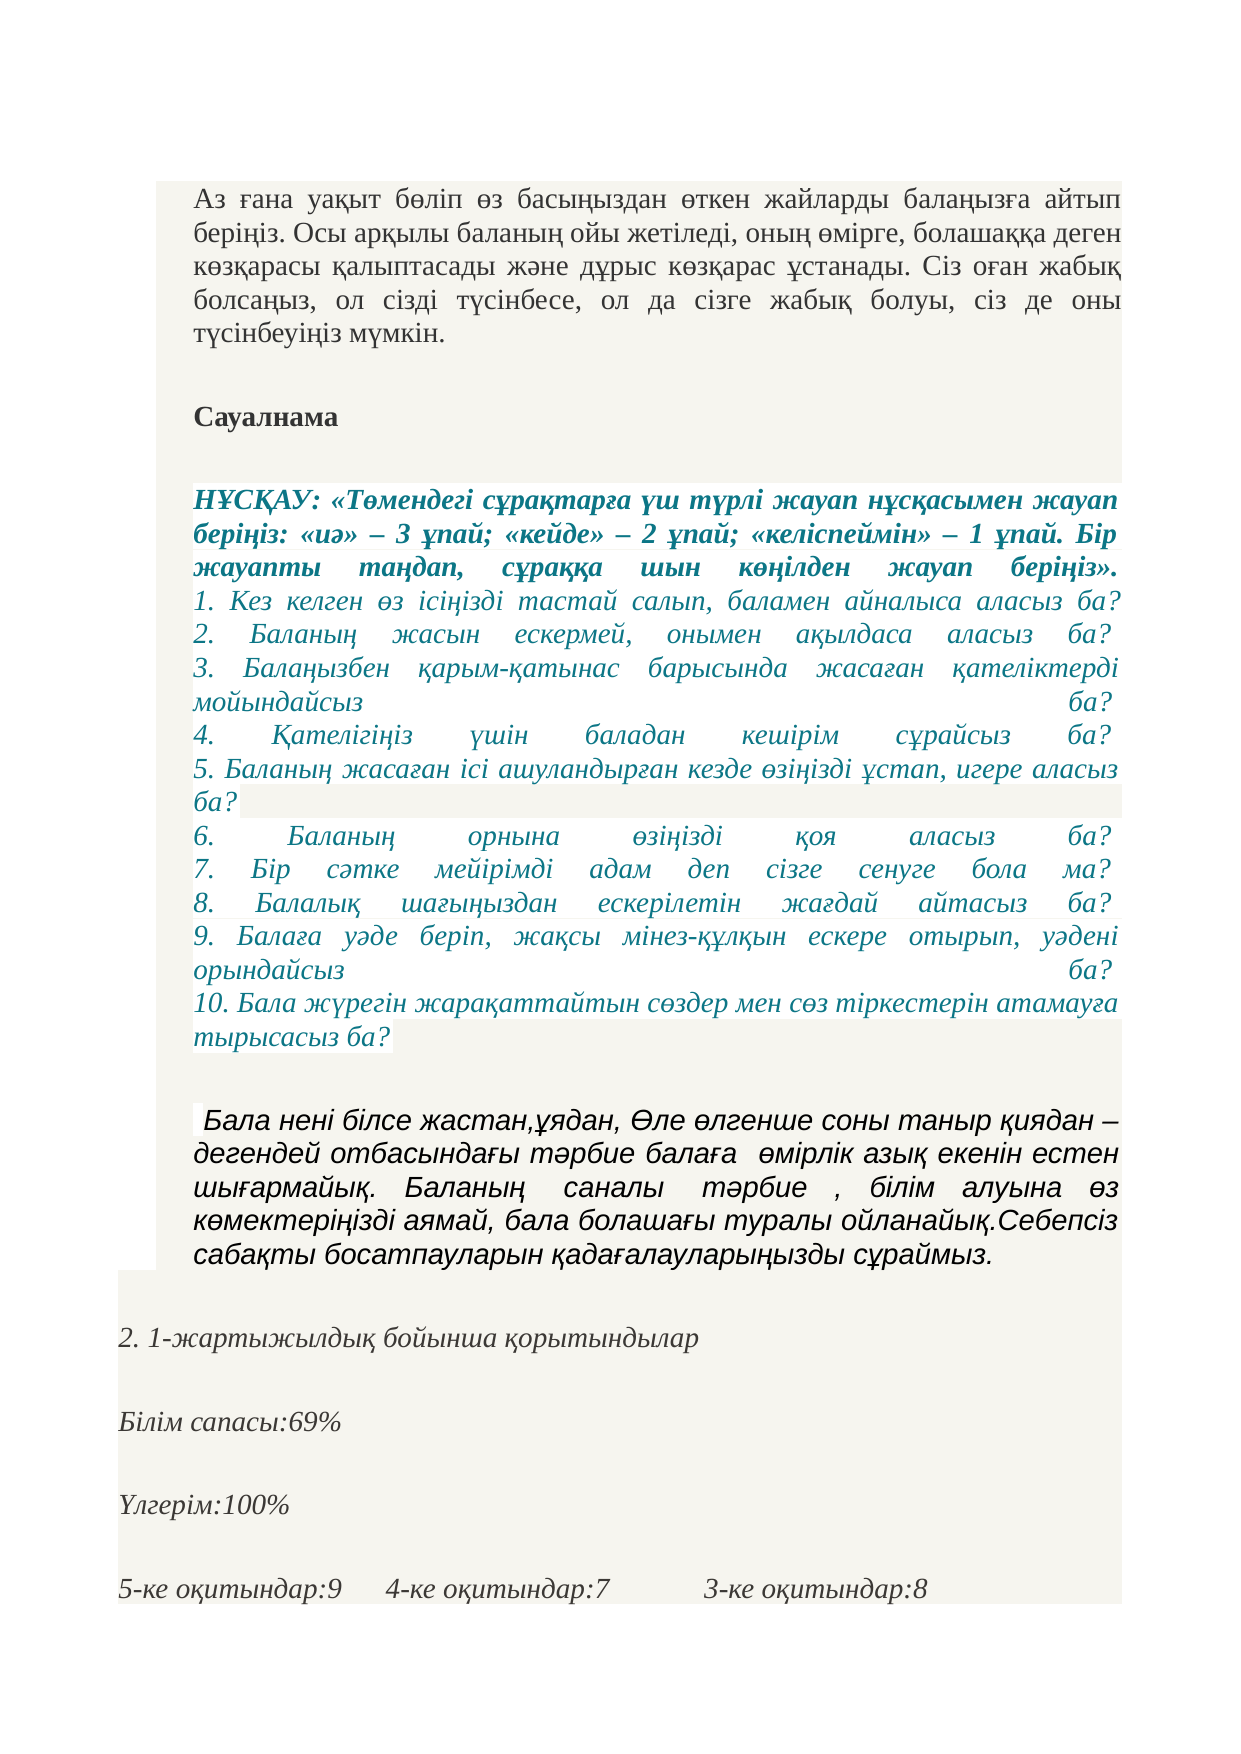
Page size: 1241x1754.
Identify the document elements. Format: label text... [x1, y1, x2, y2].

list Бала нені білсе жастан,ұядан, Өле өлгенше соны таныр қиядан – дегендей отбасындағы тәрбие балаға өмірлік азық екенін естен шығармайық. Баланың саналы тәрбие , білім алуына өз көмектеріңізді аямай, бала болашағы туралы ойланайық.Себепсіз сабақты босатпауларын қадағалауларыңызды сұраймыз. [156, 1103, 1122, 1270]
text 2. 1-жартыжылдық бойынша қорытындылар [118, 1320, 1122, 1354]
text 5-ке оқитындар:9 4-ке оқитындар:7 3-ке оқитындар:8 [118, 1571, 1122, 1604]
text Үлгерім:100% [118, 1487, 1122, 1521]
list Аз ғана уақыт бөліп өз басыңыздан өткен жайларды балаңызға айтып беріңіз. Осы арқылы баланың ойы жетіледі, оның өмірге, болашаққа деген көзқарасы қалыптасады және дұрыс көзқарас ұстанады. Сіз оған жабық болсаңыз, ол сізді түсінбесе, ол да сізге жабық болуы, сіз де оны түсінбеуіңіз мүмкін. [156, 181, 1122, 349]
text Білім сапасы:69% [118, 1404, 1122, 1437]
list Сауалнама [156, 399, 1122, 432]
list НҰСҚАУ: «Төмендегі сұрақтарға үш түрлі жауап нұсқасымен жауап беріңіз: «иә» – 3 ұпай; «кейде» – 2 ұпай; «келіспеймін» – 1 ұпай. Бір жауапты таңдап, сұраққа шын көңілден жауап беріңіз». 1. Кез келген өз ісіңізді тастай салып, баламен айналыса аласыз ба? 2. Баланың жасын ескермей, онымен ақылдаса аласыз ба? 3. Балаңызбен қарым-қатынас барысында жасаған қателіктерді мойындайсыз ба? 4. Қателігіңіз үшін баладан кешірім сұрайсыз ба? 5. Баланың жасаған ісі ашуландырған кезде өзіңізді ұстап, игере аласыз ба? 6. Баланың орнына өзіңізді қоя аласыз ба? 7. Бір сәтке мейірімді адам деп сізге сенуге бола ма? 8. Балалық шағыңыздан ескерілетін жағдай айтасыз ба? 9. Балаға уәде беріп, жақсы мінез-құлқын ескере отырып, уәдені орындайсыз ба? 10. Бала жүрегін жарақаттайтын сөздер мен сөз тіркестерін атамауға тырысасыз ба? [156, 482, 1122, 1053]
